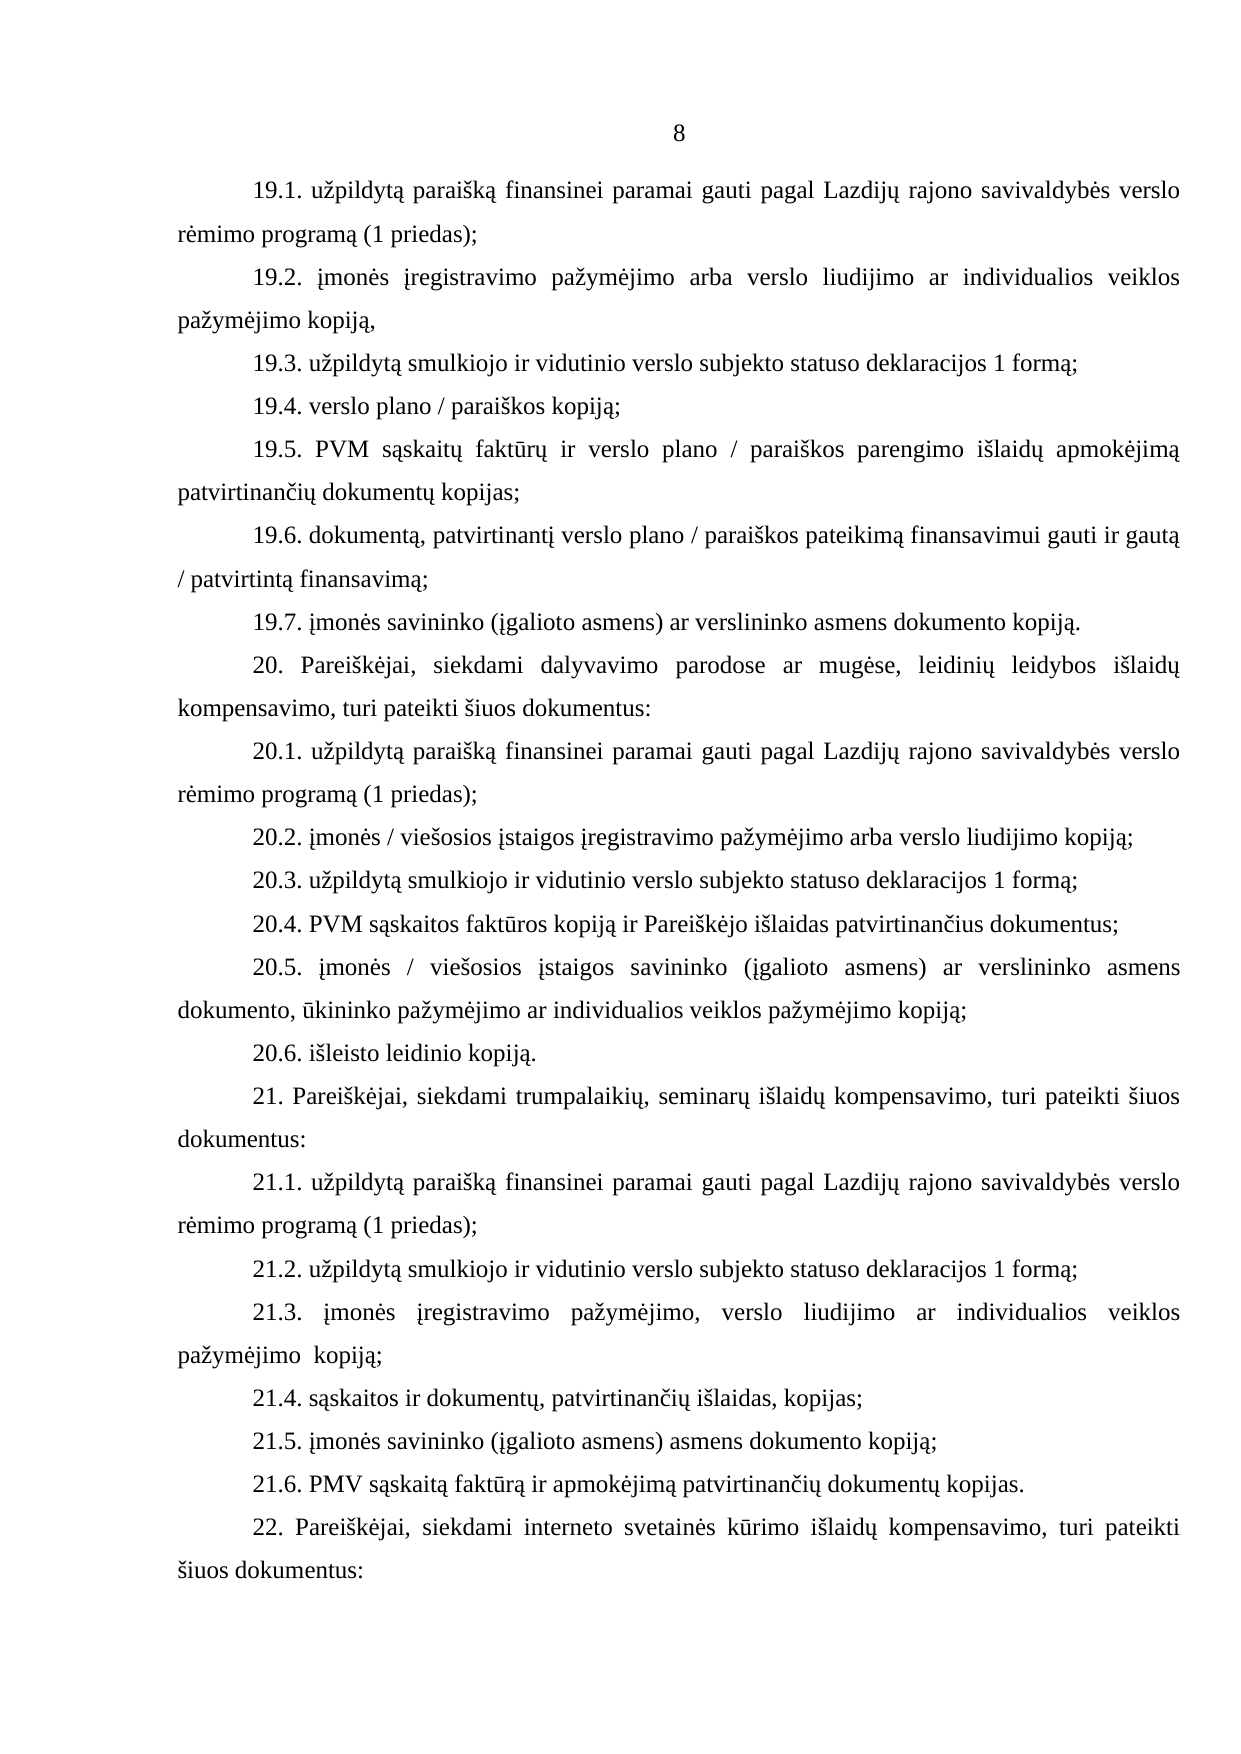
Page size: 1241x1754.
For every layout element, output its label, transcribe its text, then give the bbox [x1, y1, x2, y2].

text 21.6. PMV sąskaitą faktūrą ir apmokėjimą patvirtinančių dokumentų kopijas. [177, 1469, 1181, 1498]
text 20.4. PVM sąskaitos faktūros kopiją ir Pareiškėjo išlaidas patvirtinančius dokumentus; [177, 909, 1181, 937]
text 21. Pareiškėjai, siekdami trumpalaikių, seminarų išlaidų kompensavimo, turi pateikti šiuos dokumentus: [177, 1081, 1181, 1153]
text 19.2. įmonės įregistravimo pažymėjimo arba verslo liudijimo ar individualios veiklos pažymėjimo kopiją, [177, 262, 1181, 334]
text 20. Pareiškėjai, siekdami dalyvavimo parodose ar mugėse, leidinių leidybos išlaidų kompensavimo, turi pateikti šiuos dokumentus: [177, 650, 1181, 722]
text 19.5. PVM sąskaitų faktūrų ir verslo plano / paraiškos parengimo išlaidų apmokėjimą patvirtinančių dokumentų kopijas; [177, 434, 1181, 506]
text 20.2. įmonės / viešosios įstaigos įregistravimo pažymėjimo arba verslo liudijimo kopiją; [177, 822, 1181, 851]
text 19.1. užpildytą paraišką finansinei paramai gauti pagal Lazdijų rajono savivaldybės verslo rėmimo programą (1 priedas); [177, 176, 1181, 247]
text 21.3. įmonės įregistravimo pažymėjimo, verslo liudijimo ar individualios veiklos pažymėjimo kopiją; [177, 1297, 1181, 1369]
text 21.2. užpildytą smulkiojo ir vidutinio verslo subjekto statuso deklaracijos 1 formą; [177, 1254, 1181, 1282]
text 21.4. sąskaitos ir dokumentų, patvirtinančių išlaidas, kopijas; [177, 1383, 1181, 1412]
text 19.4. verslo plano / paraiškos kopiją; [177, 391, 1181, 420]
text 20.6. išleisto leidinio kopiją. [177, 1038, 1181, 1067]
text 19.6. dokumentą, patvirtinantį verslo plano / paraiškos pateikimą finansavimui gauti ir gautą / patvirtintą finansavimą; [177, 521, 1181, 592]
text 20.5. įmonės / viešosios įstaigos savininko (įgalioto asmens) ar verslininko asmens dokumento, ūkininko pažymėjimo ar individualios veiklos pažymėjimo kopiją; [177, 952, 1181, 1024]
text 20.1. užpildytą paraišką finansinei paramai gauti pagal Lazdijų rajono savivaldybės verslo rėmimo programą (1 priedas); [177, 736, 1181, 808]
text 20.3. užpildytą smulkiojo ir vidutinio verslo subjekto statuso deklaracijos 1 formą; [177, 866, 1181, 894]
text 22. Pareiškėjai, siekdami interneto svetainės kūrimo išlaidų kompensavimo, turi pateikti šiuos dokumentus: [177, 1512, 1181, 1584]
text 21.5. įmonės savininko (įgalioto asmens) asmens dokumento kopiją; [177, 1426, 1181, 1455]
text 19.3. užpildytą smulkiojo ir vidutinio verslo subjekto statuso deklaracijos 1 formą; [177, 348, 1181, 377]
text 19.7. įmonės savininko (įgalioto asmens) ar verslininko asmens dokumento kopiją. [177, 607, 1181, 636]
text 21.1. užpildytą paraišką finansinei paramai gauti pagal Lazdijų rajono savivaldybės verslo rėmimo programą (1 priedas); [177, 1167, 1181, 1239]
